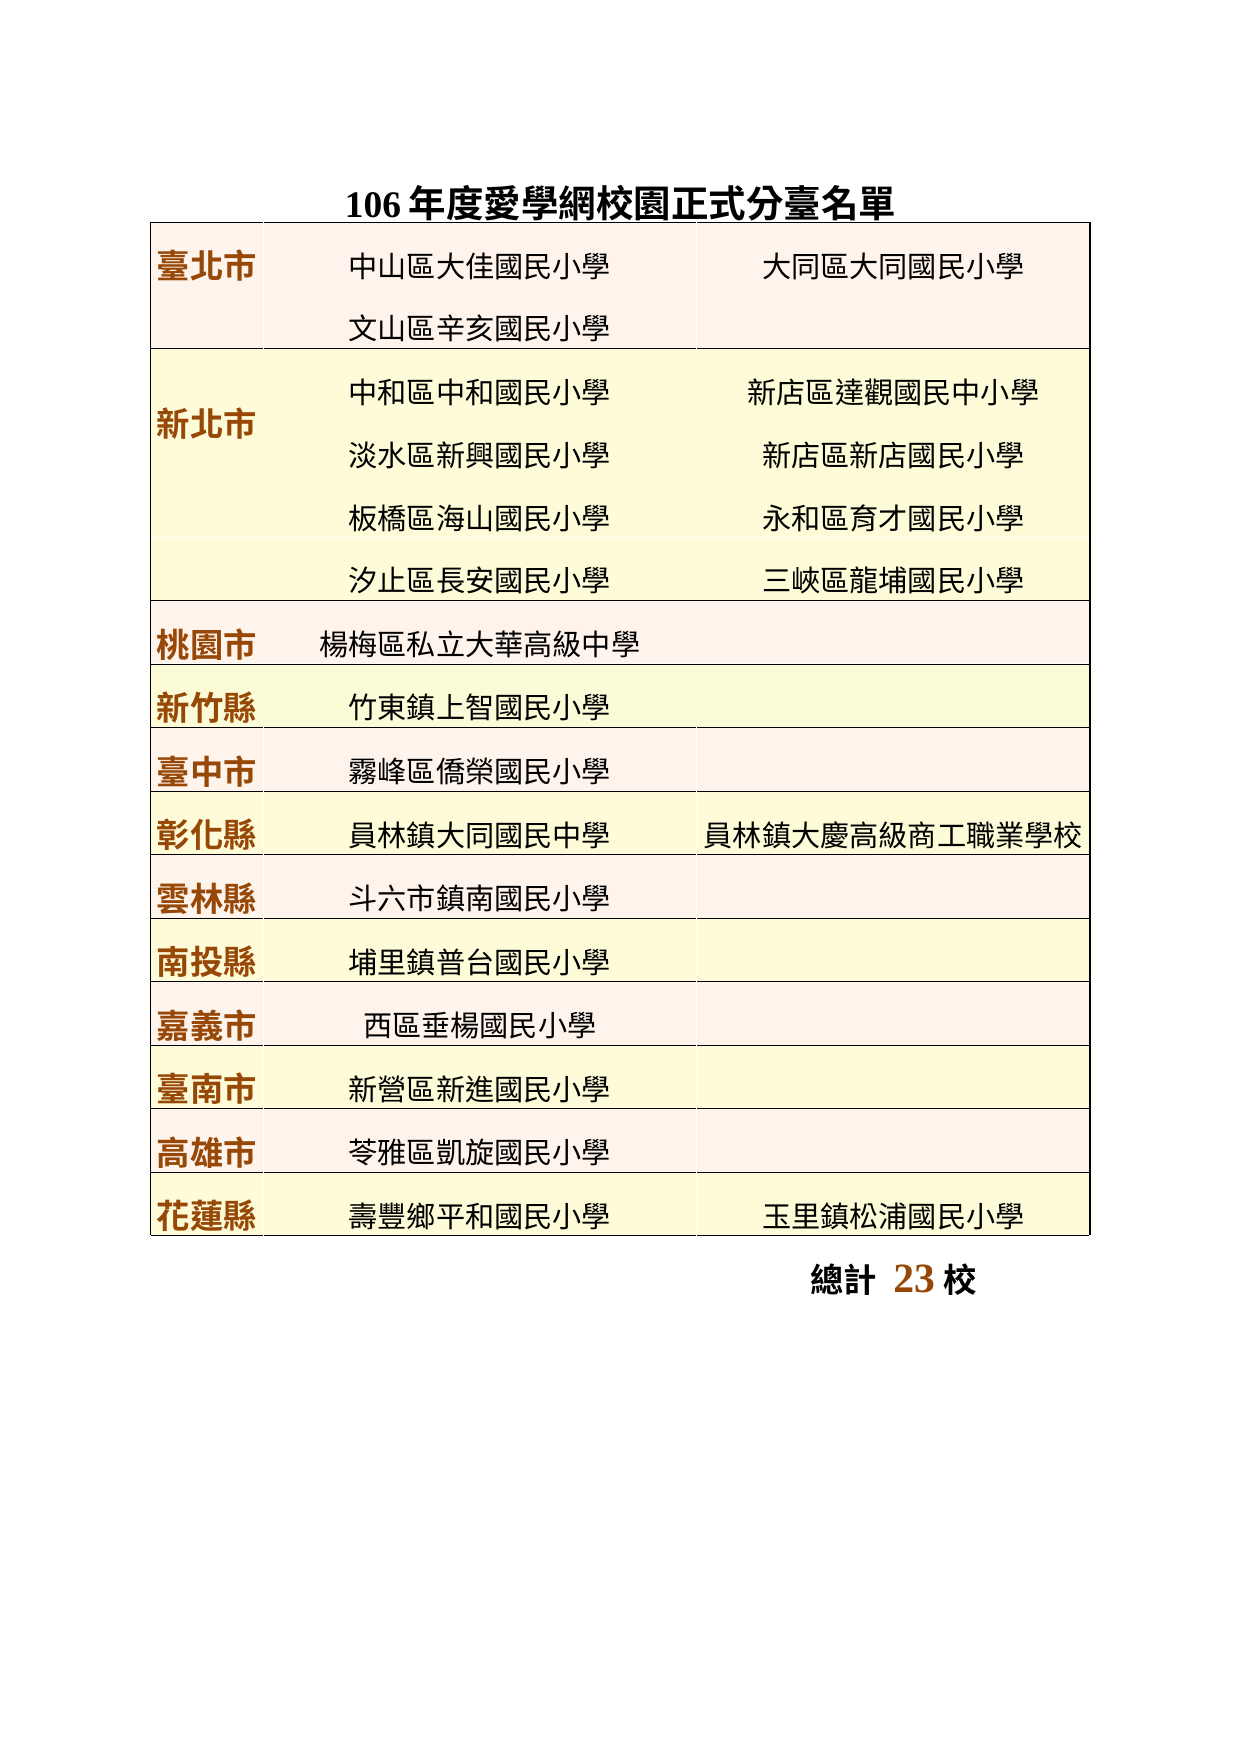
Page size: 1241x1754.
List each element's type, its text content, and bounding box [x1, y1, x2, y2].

table_cell 大同區大同國民小學 [697, 223, 1089, 285]
table_cell 三峽區龍埔國民小學 [696, 538, 1089, 600]
table_cell 彰化縣 [151, 792, 263, 854]
table_cell [697, 1109, 1089, 1172]
table_cell 苓雅區凱旋國民小學 [264, 1109, 696, 1172]
table_cell [151, 538, 263, 600]
table_cell 板橋區海山國民小學 [263, 475, 696, 537]
table_cell 斗六市鎮南國民小學 [264, 855, 696, 918]
table_cell [264, 1236, 696, 1299]
table_cell 汐止區長安國民小學 [263, 538, 696, 600]
table_cell 楊梅區私立大華高級中學 [263, 601, 696, 663]
table_cell 新竹縣 [151, 665, 263, 727]
table_cell 永和區育才國民小學 [696, 475, 1089, 537]
table_cell 淡水區新興國民小學 [263, 411, 696, 475]
table_cell [151, 1236, 263, 1299]
table_cell 臺南市 [151, 1046, 263, 1108]
table_cell 總計 23校 [697, 1236, 1089, 1299]
table_cell 中和區中和國民小學 [263, 349, 696, 411]
table_cell 西區垂楊國民小學 [264, 982, 696, 1045]
table_cell [696, 665, 1089, 727]
table_cell 桃園市 [151, 601, 263, 663]
table_cell [697, 855, 1089, 918]
table_cell [696, 601, 1089, 663]
table_cell 雲林縣 [151, 855, 263, 918]
table_cell 員林鎮大同國民中學 [264, 792, 696, 854]
table_cell 花蓮縣 [151, 1173, 263, 1235]
table_cell 中山區大佳國民小學 [264, 223, 696, 285]
table_cell [697, 919, 1089, 981]
table_cell 南投縣 [151, 919, 263, 981]
table_cell [697, 1046, 1089, 1108]
table_cell [697, 728, 1089, 791]
table_cell [151, 475, 263, 537]
table_cell 霧峰區僑榮國民小學 [264, 728, 696, 791]
table_cell 臺中市 [151, 728, 263, 791]
table_cell 嘉義市 [151, 982, 263, 1045]
table_cell 壽豐鄉平和國民小學 [264, 1173, 696, 1235]
table_cell 員林鎮大慶高級商工職業學校 [697, 792, 1089, 854]
table_cell [697, 285, 1089, 348]
table_cell 新店區新店國民小學 [696, 411, 1089, 475]
table_cell 竹東鎮上智國民小學 [263, 665, 696, 727]
table_cell [697, 982, 1089, 1045]
table_cell [151, 285, 263, 348]
table_cell 埔里鎮普台國民小學 [264, 919, 696, 981]
table_header 106年度愛學網校園正式分臺名單 [151, 159, 1089, 222]
table_cell 臺北市 [151, 223, 263, 285]
table_cell 新店區達觀國民中小學 [696, 349, 1089, 411]
table_cell 新北市 [151, 349, 263, 475]
table_cell 新營區新進國民小學 [264, 1046, 696, 1108]
table_cell 玉里鎮松浦國民小學 [697, 1173, 1089, 1235]
table_cell 文山區辛亥國民小學 [264, 285, 696, 348]
table_cell 高雄市 [151, 1109, 263, 1172]
